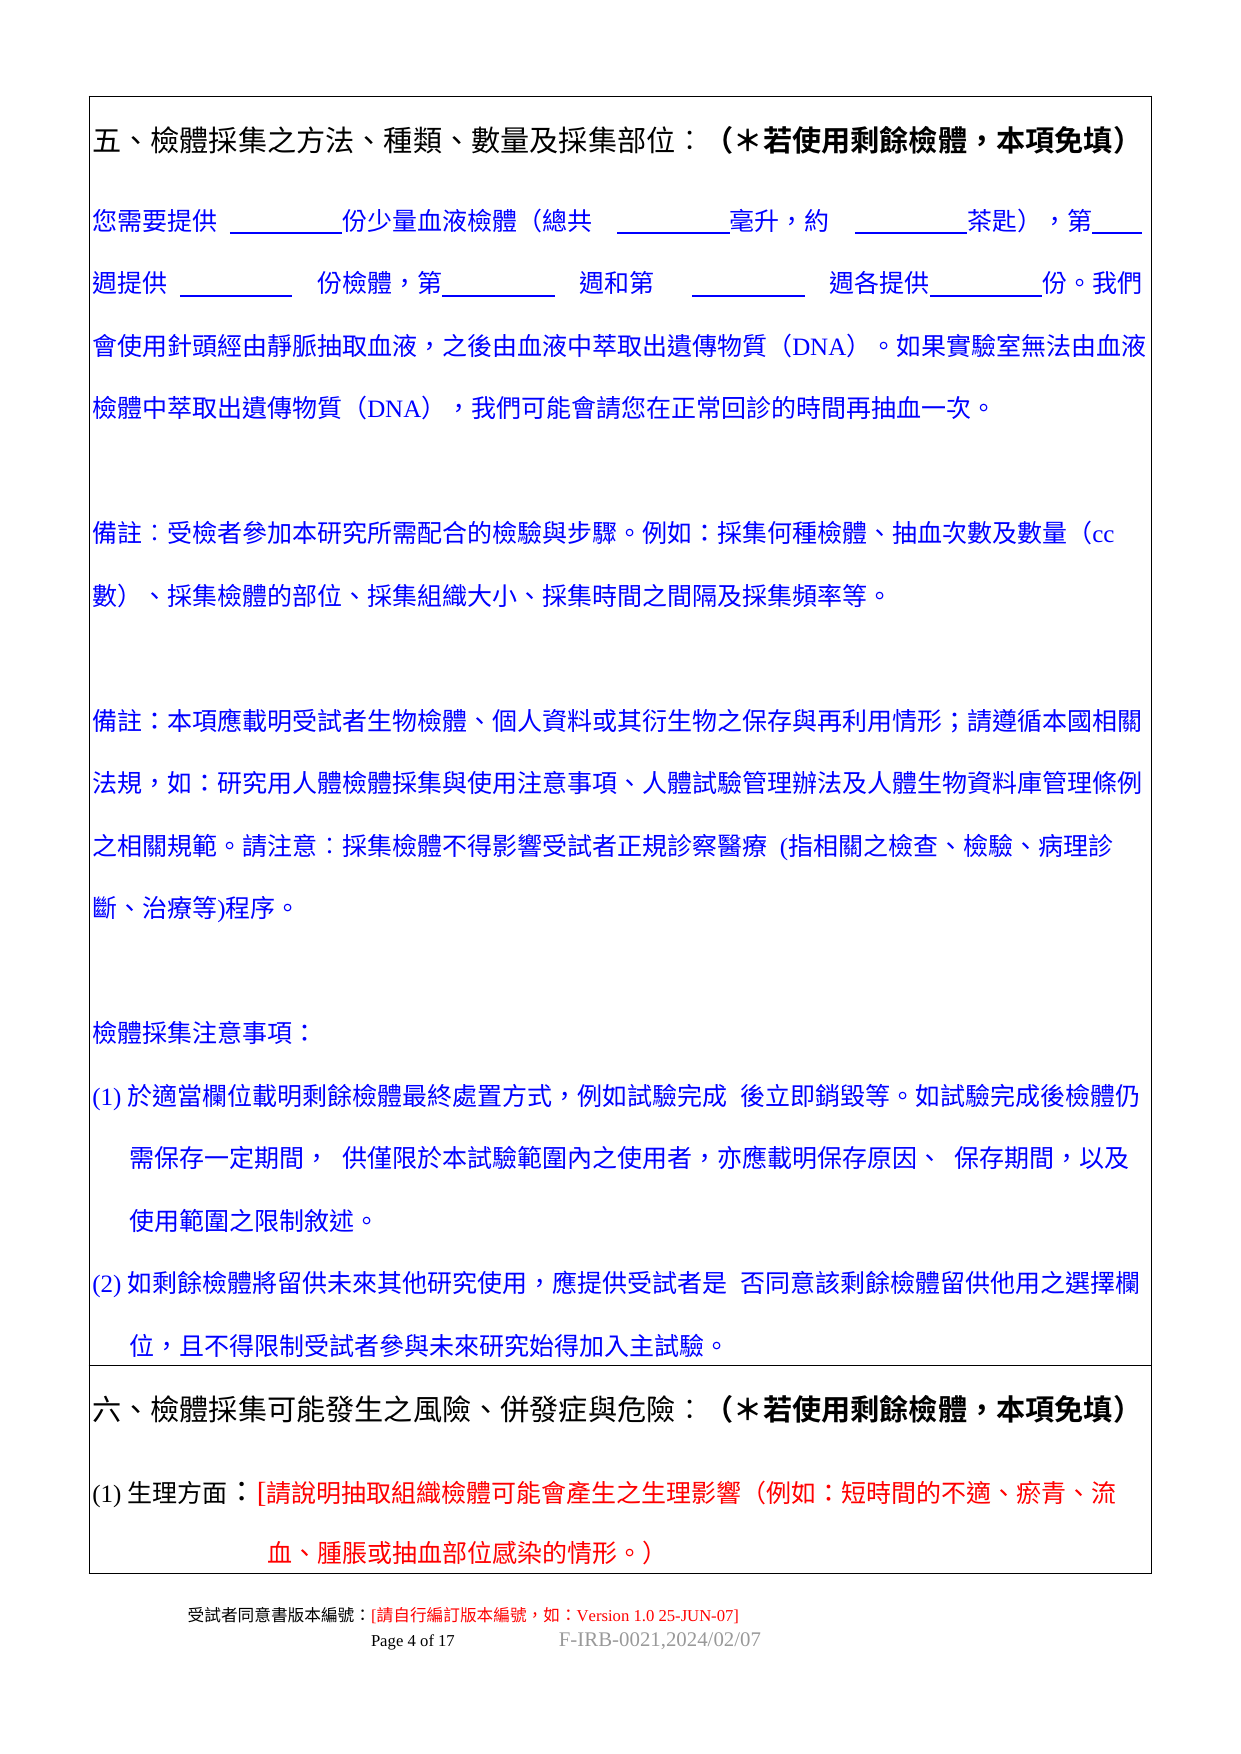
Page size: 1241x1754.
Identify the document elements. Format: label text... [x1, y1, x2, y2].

table_cell 六、檢體採集可能發生之風險、併發症與危險︰（＊若使用剩餘檢體，本項免填） (1) 生理方面：[請說明抽取組織檢體可能會產生之生理影響（例如：短時間的不適、瘀青、流血、腫脹或抽血部位感染的情形。） [90, 1366, 1151, 1573]
table_cell 五、檢體採集之方法、種類、數量及採集部位︰（＊若使用剩餘檢體，本項免填） 您需要提供 份少量血液檢體（總共 毫升，約 茶匙），第 週提供 份檢體，第 週和第 週各提供 份。我們會使用針頭經由靜脈抽取血液，之後由血液中萃取出遺傳物質（DNA）。如果實驗室無法由血液檢體中萃取出遺傳物質（DNA），我們可能會請您在正常回診的時間再抽血一次。 備註︰受檢者參加本研究所需配合的檢驗與步驟。例如：採集何種檢體、抽血次數及數量（cc 數）、採集檢體的部位、採集組織大小、採集時間之間隔及採集頻率等。 備註：本項應載明受試者生物檢體、個人資料或其衍生物之保存與再利用情形；請遵循本國相關法規，如：研究用人體檢體採集與使用注意事項、人體試驗管理辦法及人體生物資料庫管理條例之相關規範。請注意︰採集檢體不得影響受試者正規診察醫療 (指相關之檢查、檢驗、病理診斷、治療等)程序。 檢體採集注意事項： (1) 於適當欄位載明剩餘檢體最終處置方式，例如試驗完成 後立即銷毀等。如試驗完成後檢體仍需保存一定期間， 供僅限於本試驗範圍內之使用者，亦應載明保存原因、 保存期間，以及使用範圍之限制敘述。 (2) 如剩餘檢體將留供未來其他研究使用，應提供受試者是 否同意該剩餘檢體留供他用之選擇欄位，且不得限制受試者參與未來研究始得加入主試驗。 [90, 97, 1151, 1365]
